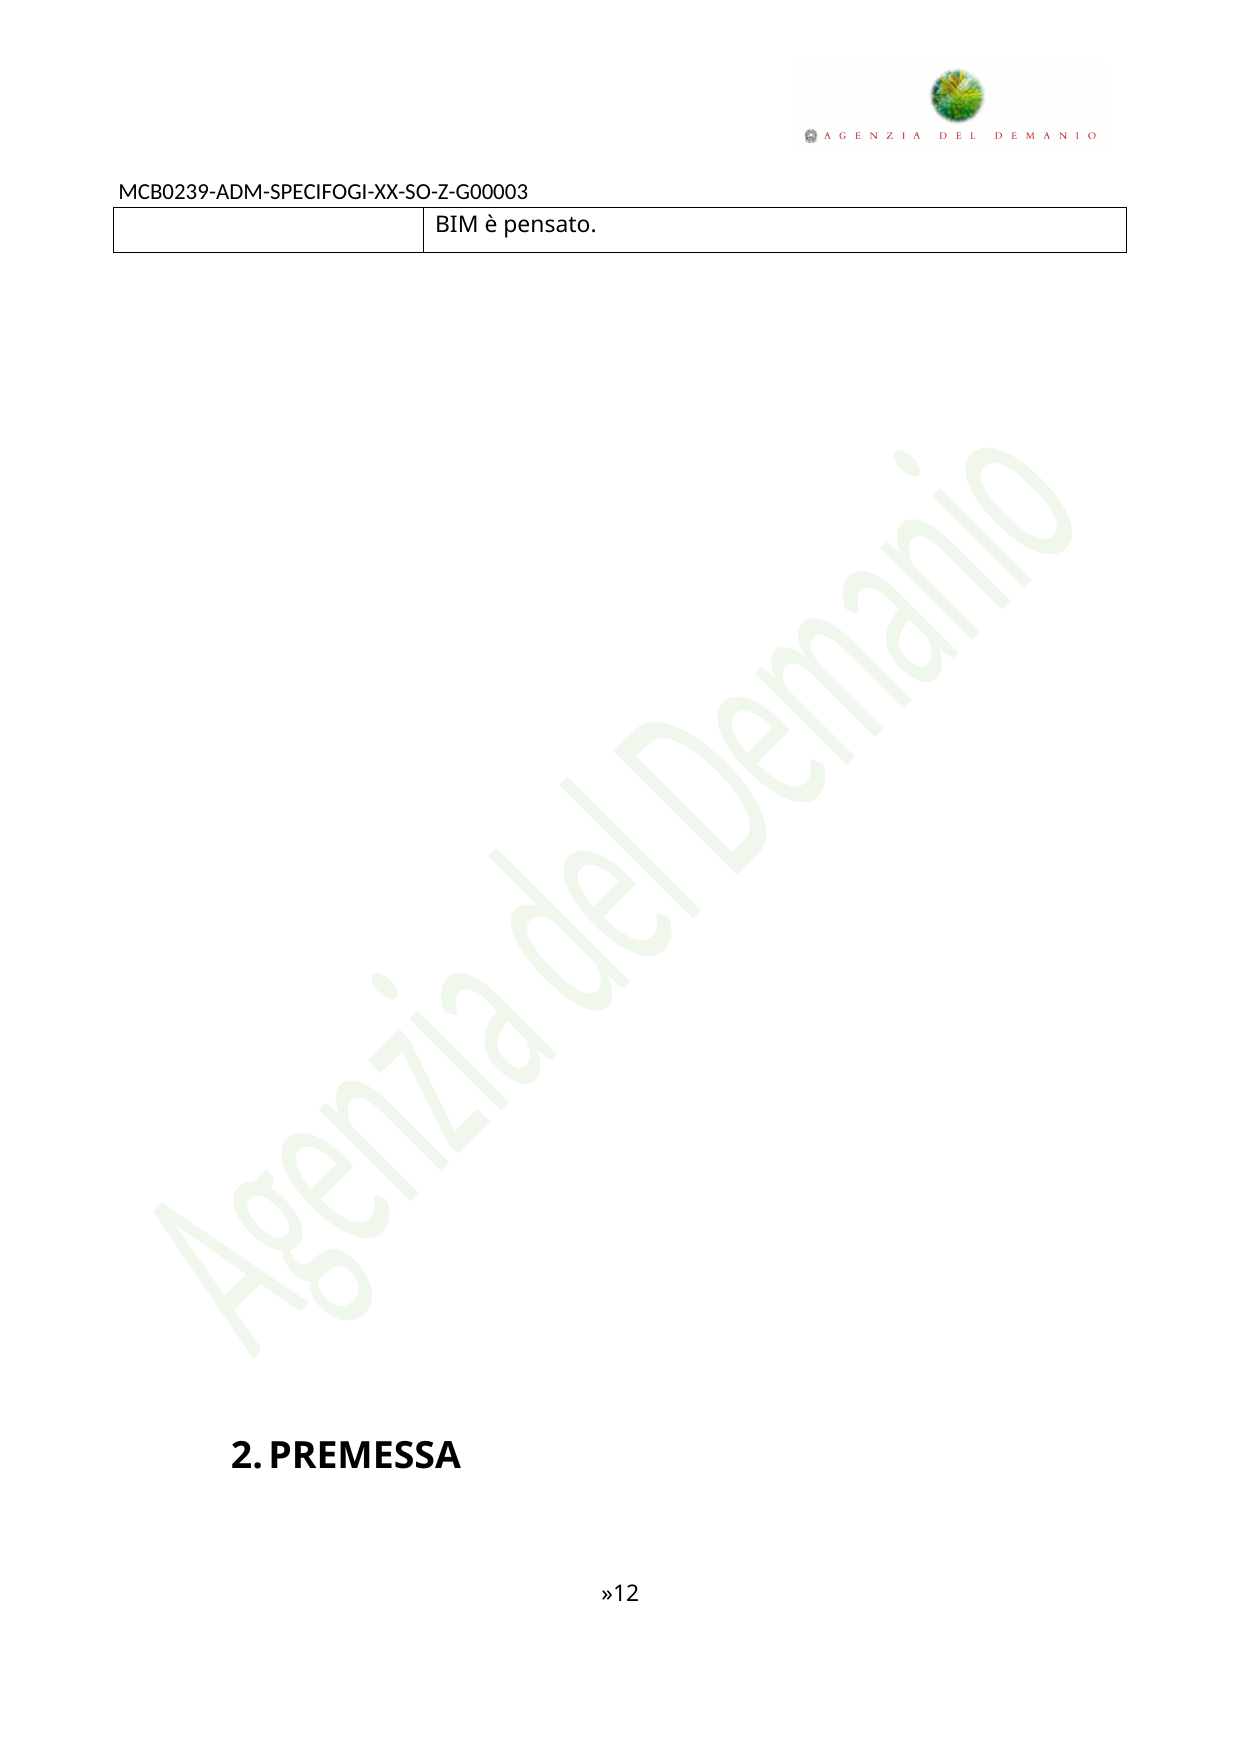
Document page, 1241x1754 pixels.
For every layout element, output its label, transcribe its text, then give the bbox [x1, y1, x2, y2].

table_cell BIM è pensato. [424, 208, 1126, 252]
list PREMESSA [231, 1428, 1122, 1479]
table_cell [114, 208, 423, 252]
